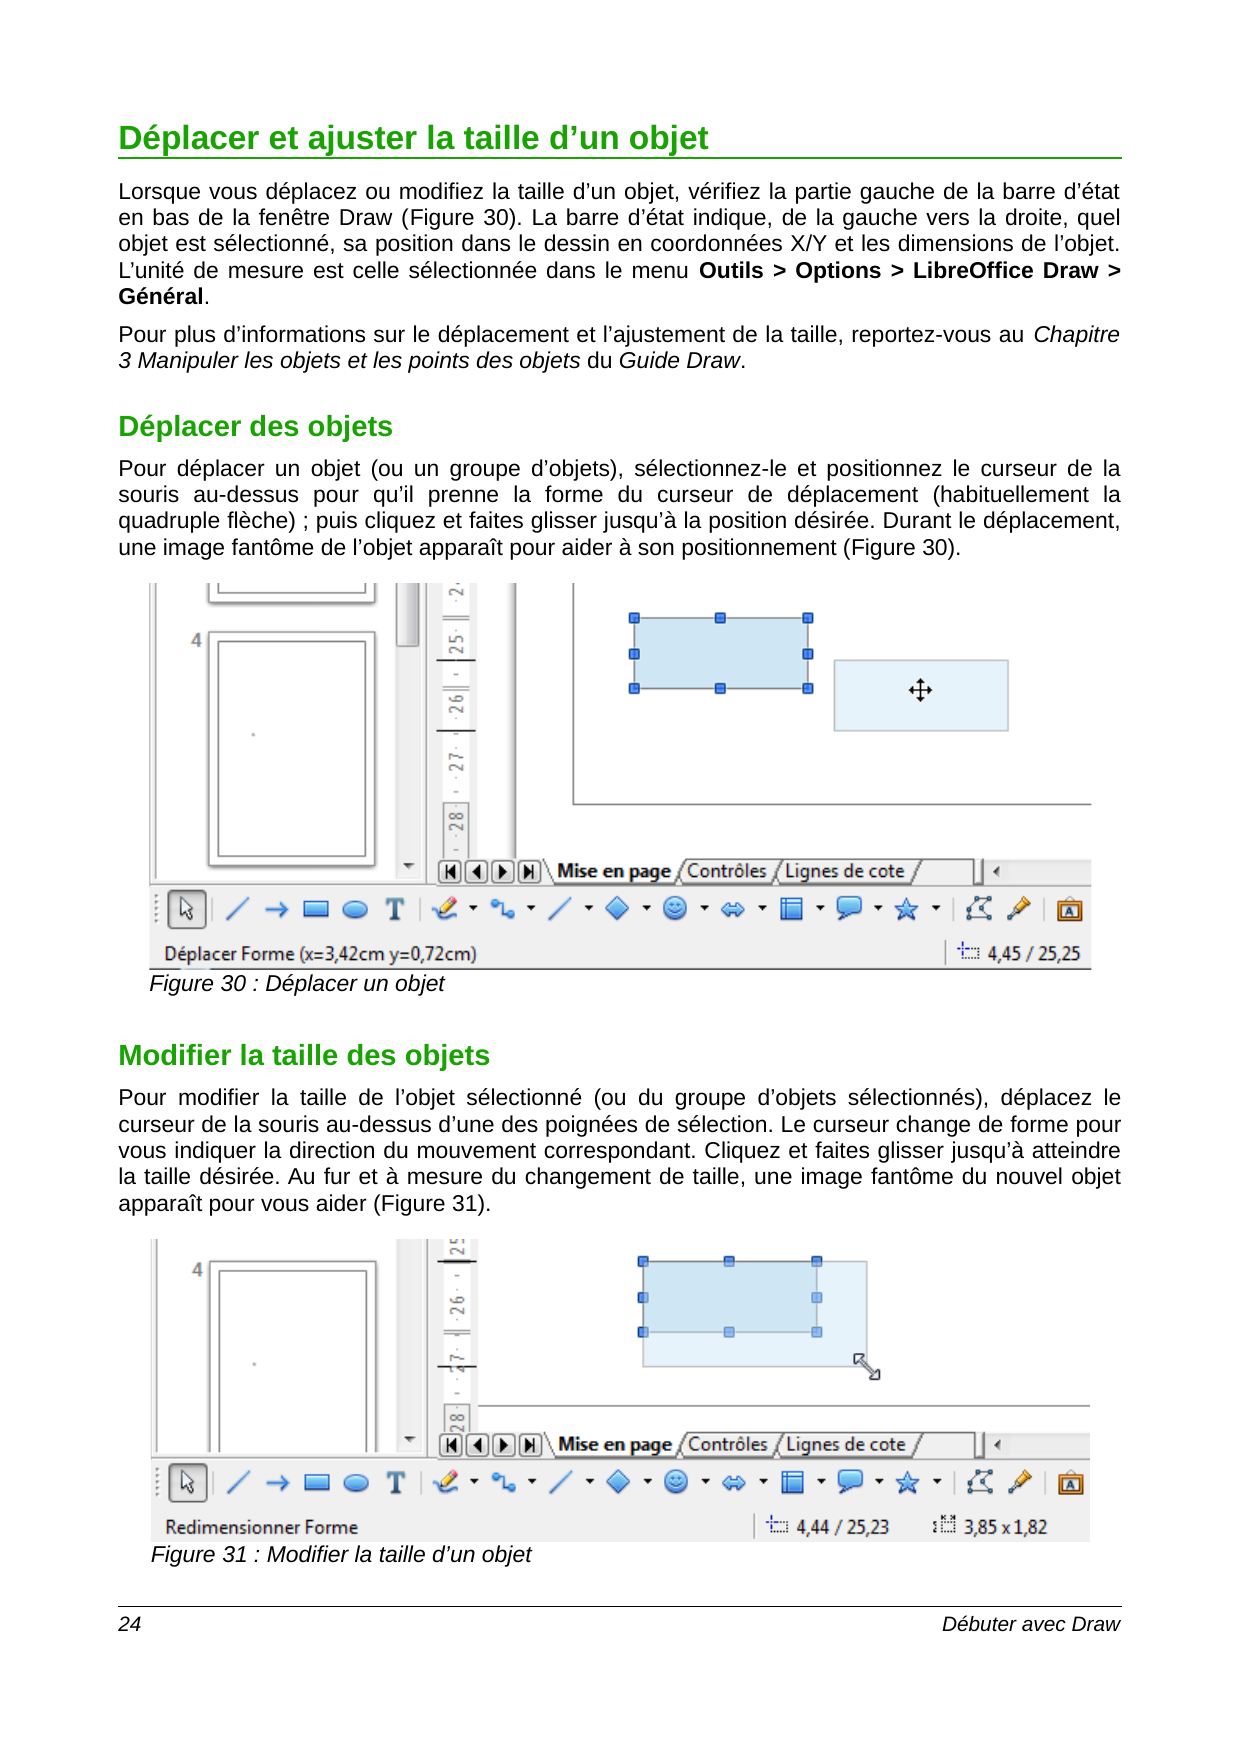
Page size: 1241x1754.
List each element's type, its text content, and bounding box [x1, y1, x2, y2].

text Pour déplacer un objet (ou un groupe d’objets), sélectionnez-le et positionnez le curseur de la souris au-dessus pour qu’il prenne la forme du curseur de déplacement (habituellement la quadruple flèche) ; puis cliquez et faites glisser jusqu’à la position désirée. Durant le déplacement, une image fantôme de l’objet apparaît pour aider à son positionnement (Figure 30). [118, 454, 1122, 560]
subtitle Modifier la taille des objets [118, 1038, 1122, 1072]
subtitle Déplacer et ajuster la taille d’un objet [118, 118, 1122, 157]
text Figure 30 : Déplacer un objet [149, 970, 1091, 996]
text Lorsque vous déplacez ou modifiez la taille d’un objet, vérifiez la partie gauche de la barre d’état en bas de la fenêtre Draw (Figure 30). La barre d’état indique, de la gauche vers la droite, quel objet est sélectionné, sa position dans le dessin en coordonnées X/Y et les dimensions de l’objet. L’unité de mesure est celle sélectionnée dans le menu Outils > Options > LibreOffice Draw > Général. [118, 178, 1122, 309]
text Figure 31 : Modifier la taille d’un objet [151, 1542, 1090, 1567]
subtitle Déplacer des objets [118, 409, 1122, 442]
picture [149, 583, 1092, 970]
text Pour plus d’informations sur le déplacement et l’ajustement de la taille, reportez-vous au Chapitre 3 Manipuler les objets et les points des objets du Guide Draw. [118, 321, 1122, 374]
picture [150, 1239, 1090, 1542]
text Pour modifier la taille de l’objet sélectionné (ou du groupe d’objets sélectionnés), déplacez le curseur de la souris au-dessus d’une des poignées de sélection. Le curseur change de forme pour vous indiquer la direction du mouvement correspondant. Cliquez et faites glisser jusqu’à atteindre la taille désirée. Au fur et à mesure du changement de taille, une image fantôme du nouvel objet apparaît pour vous aider (Figure 31). [118, 1084, 1122, 1216]
